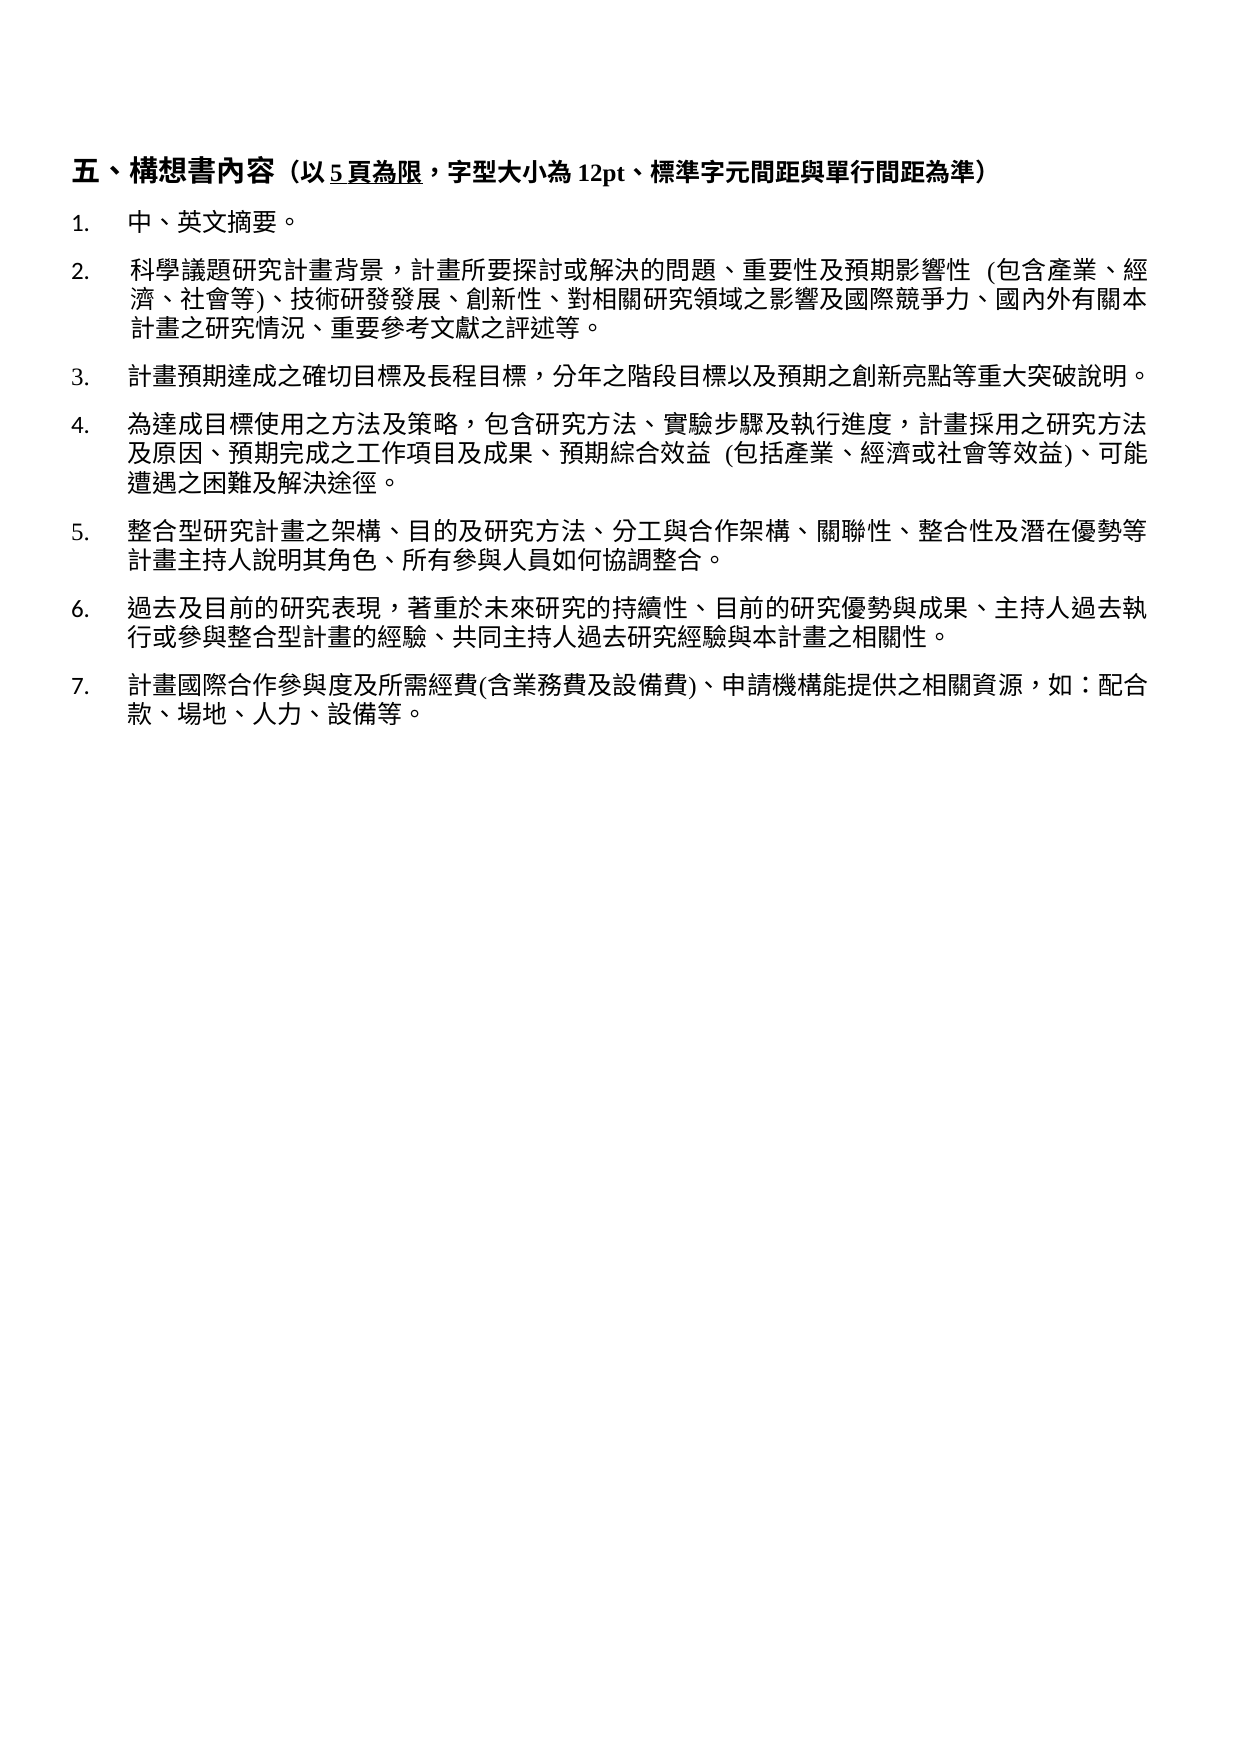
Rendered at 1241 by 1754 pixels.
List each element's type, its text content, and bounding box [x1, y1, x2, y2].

text 五、構想書內容（以5頁為限，字型大小為12pt、標準字元間距與單行間距為準） [71, 127, 1169, 189]
list 為達成目標使用之方法及策略，包含研究方法、實驗步驟及執行進度，計畫採用之研究方法及原因、預期完成之工作項目及成果、預期綜合效益 (包括產業、經濟或社會等效益)、可能遭遇之困難及解決途徑。 [71, 410, 1149, 498]
list 中、英文摘要。 [71, 208, 1149, 237]
list 過去及目前的研究表現，著重於未來研究的持續性、目前的研究優勢與成果、主持人過去執行或參與整合型計畫的經驗、共同主持人過去研究經驗與本計畫之相關性。 [71, 594, 1149, 652]
list 整合型研究計畫之架構、目的及研究方法、分工與合作架構、關聯性、整合性及潛在優勢等；計畫主持人說明其角色、所有參與人員如何協調整合。 [71, 517, 1149, 575]
list 計畫預期達成之確切目標及長程目標，分年之階段目標以及預期之創新亮點等重大突破說明。 [71, 362, 1149, 392]
list 計畫國際合作參與度及所需經費(含業務費及設備費)、申請機構能提供之相關資源，如：配合款、場地、人力、設備等。 [71, 671, 1149, 729]
list 科學議題研究計畫背景，計畫所要探討或解決的問題、重要性及預期影響性 (包含產業、經濟、社會等)、技術研發發展、創新性、對相關研究領域之影響及國際競爭力、國內外有關本計畫之研究情況、重要參考文獻之評述等。 [71, 256, 1149, 344]
